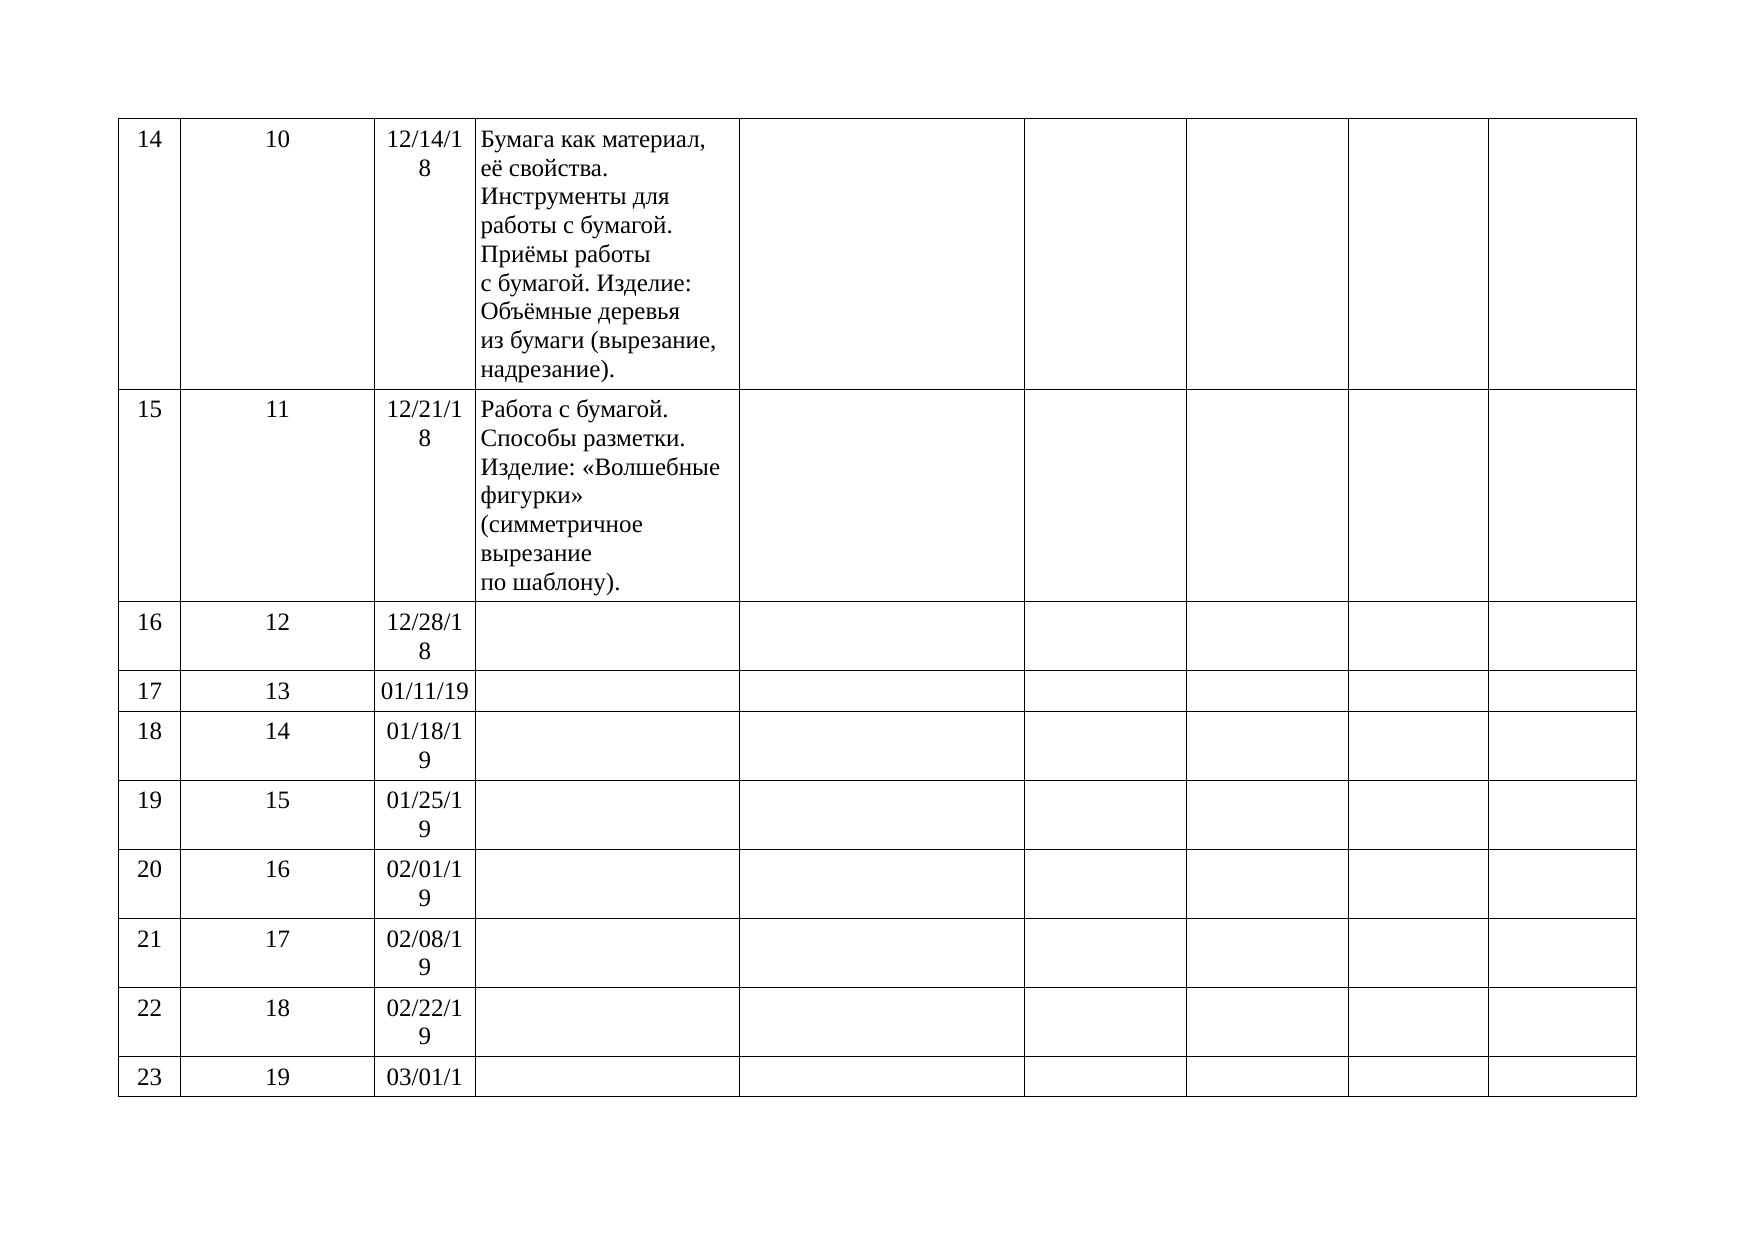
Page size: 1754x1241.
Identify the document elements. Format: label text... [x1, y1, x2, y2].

table_cell 21.12.18 [375, 390, 475, 601]
table_cell [740, 390, 1024, 601]
table_cell [1025, 671, 1186, 711]
table_cell [740, 919, 1024, 987]
table_cell 18 [181, 988, 374, 1056]
table_cell [1187, 390, 1348, 601]
table_cell [740, 602, 1024, 670]
table_cell 22.02.19 [375, 988, 475, 1056]
table_cell [1349, 850, 1488, 918]
table_cell [1349, 712, 1488, 780]
table_cell [476, 602, 739, 670]
table_cell [1187, 781, 1348, 849]
table_cell 20 [119, 850, 180, 918]
table_cell Бумага как материал, её свойства. Инструменты для работы с бумагой. Приёмы работы с бумагой. Изделие: Объёмные деревья из бумаги (вырезание, надрезание). [476, 119, 739, 388]
table_cell [476, 988, 739, 1056]
table_cell [1187, 850, 1348, 918]
table_cell 15 [181, 781, 374, 849]
table_cell [740, 712, 1024, 780]
table_cell [1489, 1057, 1636, 1096]
table_cell [1025, 602, 1186, 670]
table_cell [1025, 119, 1186, 388]
table_cell [740, 781, 1024, 849]
table_cell 18.01.19 [375, 712, 475, 780]
table_cell [1489, 602, 1636, 670]
table_cell [1025, 850, 1186, 918]
table_cell [740, 1057, 1024, 1096]
table_cell [1025, 919, 1186, 987]
table_cell [1187, 602, 1348, 670]
table_cell [1349, 119, 1488, 388]
table_cell 08.02.19 [375, 919, 475, 987]
table_cell [476, 781, 739, 849]
table_cell [1489, 781, 1636, 849]
table_cell [1349, 1057, 1488, 1096]
table_cell [1025, 988, 1186, 1056]
table_cell [1349, 781, 1488, 849]
table_cell [476, 712, 739, 780]
table_cell [1187, 712, 1348, 780]
table_cell 21 [119, 919, 180, 987]
table_cell [1349, 671, 1488, 711]
table_cell 14 [181, 712, 374, 780]
table_cell [476, 1057, 739, 1096]
table_cell [1187, 671, 1348, 711]
table_cell [740, 850, 1024, 918]
table_cell 13 [181, 671, 374, 711]
table_cell [1489, 919, 1636, 987]
table_cell [1025, 390, 1186, 601]
table_cell [740, 988, 1024, 1056]
table_cell [476, 919, 739, 987]
table_cell 19 [181, 1057, 374, 1096]
table_cell 11 [181, 390, 374, 601]
table_cell 23 [119, 1057, 180, 1096]
table_cell [1187, 1057, 1348, 1096]
table_cell 16 [119, 602, 180, 670]
table_cell [1489, 671, 1636, 711]
table_cell [1489, 988, 1636, 1056]
table_cell 12 [181, 602, 374, 670]
table_cell [1025, 712, 1186, 780]
table_cell 14 [119, 119, 180, 388]
table_cell [1489, 119, 1636, 388]
table_cell 01.03.19 [375, 1057, 475, 1096]
table_cell [1349, 390, 1488, 601]
table_cell 18 [119, 712, 180, 780]
table_cell [1025, 781, 1186, 849]
table_cell 25.01.19 [375, 781, 475, 849]
table_cell [1187, 988, 1348, 1056]
table_cell 15 [119, 390, 180, 601]
table_cell 17 [119, 671, 180, 711]
table_cell 22 [119, 988, 180, 1056]
table_cell [1187, 119, 1348, 388]
table_cell [476, 850, 739, 918]
table_cell 16 [181, 850, 374, 918]
table_cell [1349, 988, 1488, 1056]
table_cell 14.12.18 [375, 119, 475, 388]
table_cell 28.12.18 [375, 602, 475, 670]
table_cell [740, 119, 1024, 388]
table_cell [1489, 850, 1636, 918]
table_cell Работа с бумагой. Способы разметки. Изделие: «Волшебные фигурки» (симметричное вырезание по шаблону). [476, 390, 739, 601]
table_cell [1349, 919, 1488, 987]
table_cell 19 [119, 781, 180, 849]
table_cell 17 [181, 919, 374, 987]
table_cell [1025, 1057, 1186, 1096]
table_cell [476, 671, 739, 711]
table_cell [1489, 712, 1636, 780]
table_cell 11.01.19 [375, 671, 475, 711]
table_cell [1187, 919, 1348, 987]
table_cell [1489, 390, 1636, 601]
table_cell [1349, 602, 1488, 670]
table_cell [740, 671, 1024, 711]
table_cell 01.02.19 [375, 850, 475, 918]
table_cell 10 [181, 119, 374, 388]
